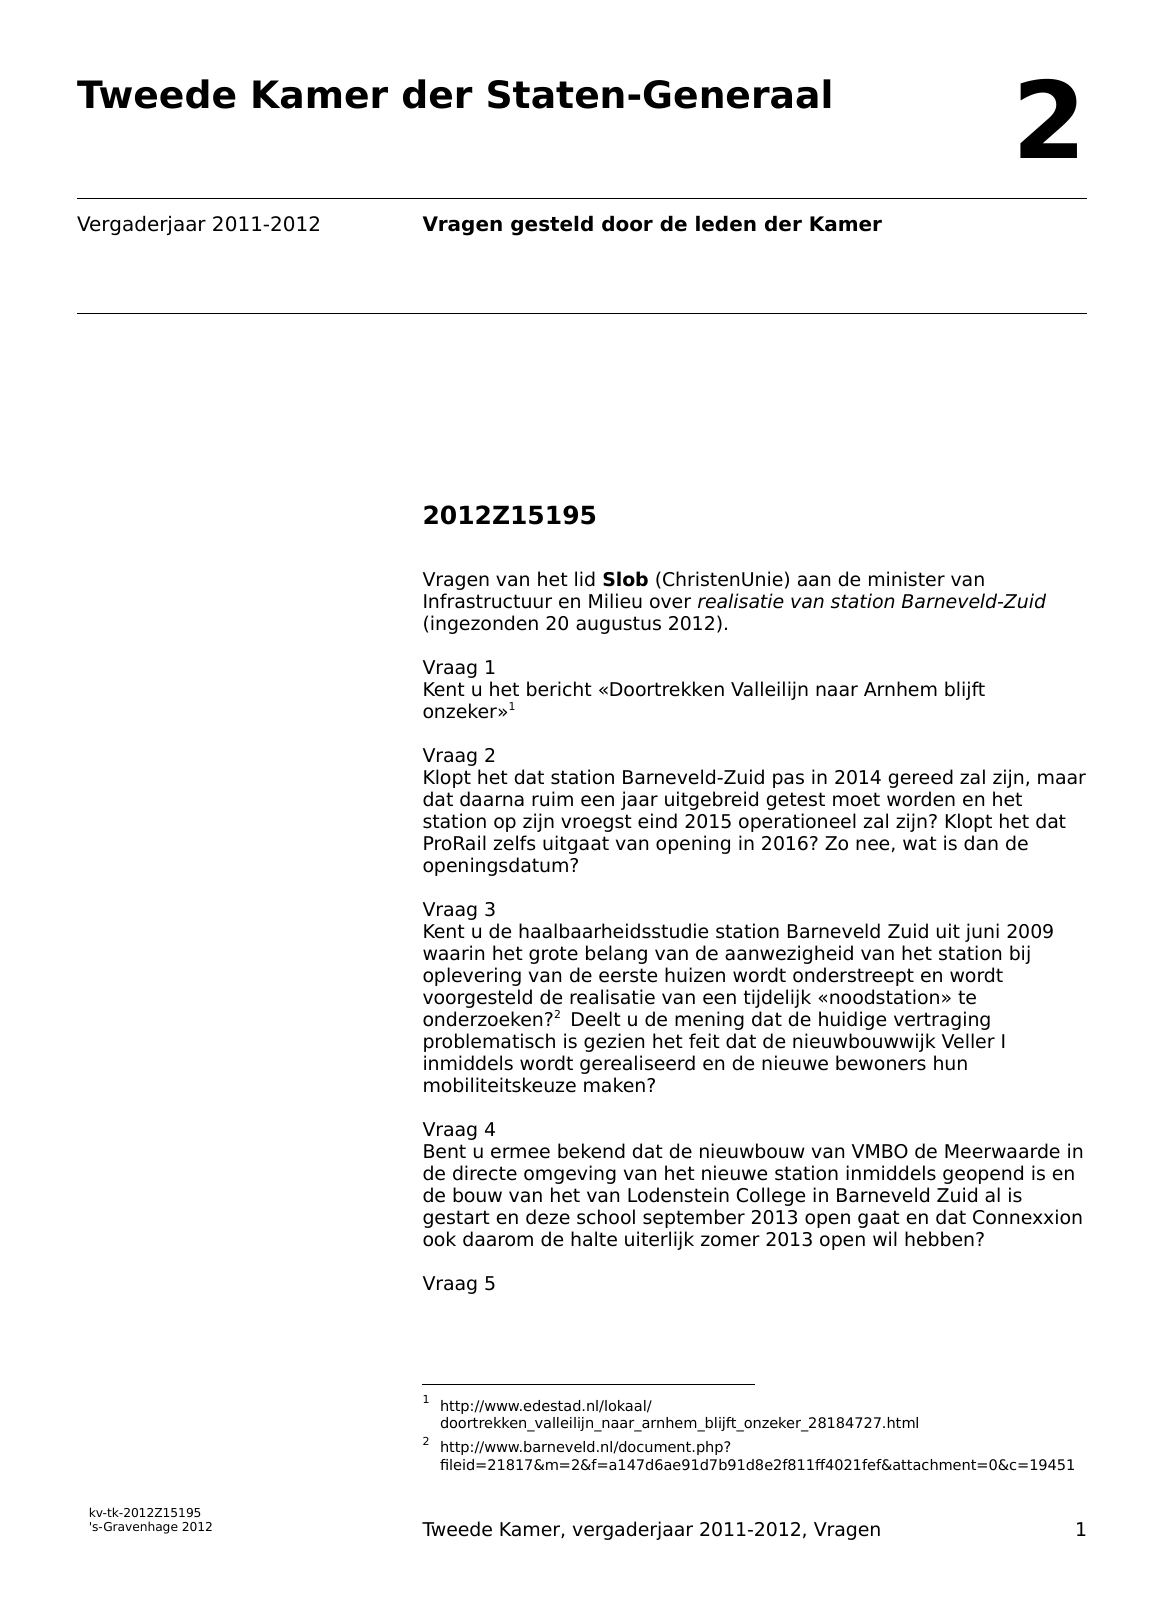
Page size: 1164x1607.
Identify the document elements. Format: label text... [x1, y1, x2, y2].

text Vragen van het lid Slob (ChristenUnie) aan de minister van Infrastructuur en Milieu over realisatie van station Barneveld-Zuid (ingezonden 20 augustus 2012). [422, 569, 1087, 635]
text http://www.barneveld.nl/document.php?fileid=21817&m=2&f=a147d6ae91d7b91d8e2f811ff4021fef&attachment=0&c=19451 [422, 1435, 1087, 1474]
text kv-tk-2012Z15195 [88, 1506, 323, 1520]
table_cell Vergaderjaar 2011-2012 [77, 199, 422, 313]
table_header Tweede Kamer der Staten-Generaal [77, 59, 886, 198]
text Vraag 3 [422, 899, 1087, 921]
text Klopt het dat station Barneveld-Zuid pas in 2014 gereed zal zijn, maar dat daarna ruim een jaar uitgebreid getest moet worden en het station op zijn vroegst eind 2015 operationeel zal zijn? Klopt het dat ProRail zelfs uitgaat van opening in 2016? Zo nee, wat is dan de openingsdatum? [422, 767, 1087, 877]
text Vraag 2 [422, 745, 1087, 767]
text http://www.edestad.nl/lokaal/doortrekken_valleilijn_naar_arnhem_blijft_onzeker_28184727.html [422, 1393, 1087, 1432]
text 's-Gravenhage 2012 [88, 1520, 323, 1534]
text Kent u de haalbaarheidsstudie station Barneveld Zuid uit juni 2009 waarin het grote belang van de aanwezigheid van het station bij oplevering van de eerste huizen wordt onderstreept en wordt voorgesteld de realisatie van een tijdelijk «noodstation» te onderzoeken? Deelt u de mening dat de huidige vertraging problematisch is gezien het feit dat de nieuwbouwwijk Veller I inmiddels wordt gerealiseerd en de nieuwe bewoners hun mobiliteitskeuze maken? [422, 921, 1087, 1097]
text 2012Z15195 [422, 501, 1087, 531]
table_cell Vragen gesteld door de leden der Kamer [422, 199, 1087, 313]
text Vraag 4 [422, 1119, 1087, 1141]
text Kent u het bericht «Doortrekken Valleilijn naar Arnhem blijft onzeker» [422, 679, 1087, 723]
table_header 2 [886, 59, 1087, 198]
text Bent u ermee bekend dat de nieuwbouw van VMBO de Meerwaarde in de directe omgeving van het nieuwe station inmiddels geopend is en de bouw van het van Lodenstein College in Barneveld Zuid al is gestart en deze school september 2013 open gaat en dat Connexxion ook daarom de halte uiterlijk zomer 2013 open wil hebben? [422, 1141, 1087, 1251]
text Vraag 1 [422, 657, 1087, 679]
text Vraag 5 [422, 1273, 1087, 1295]
